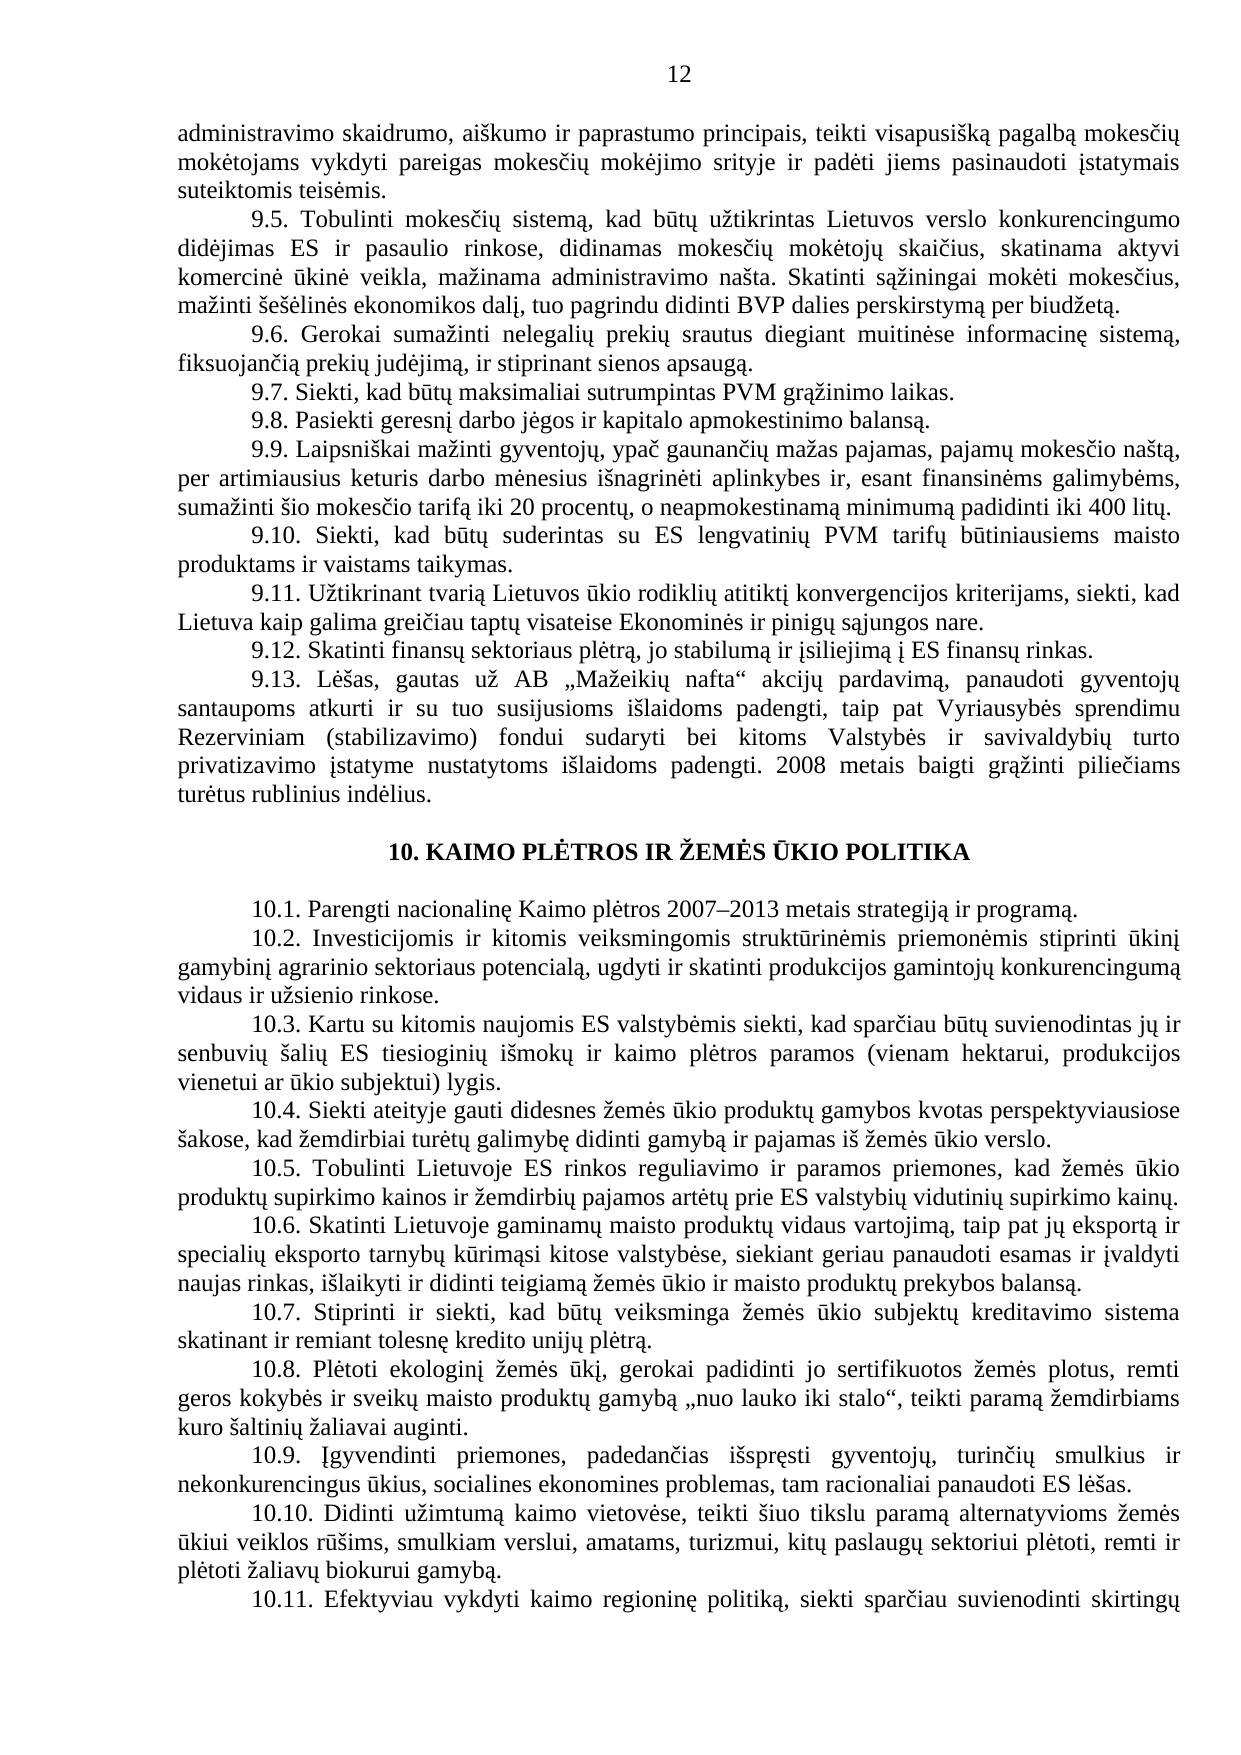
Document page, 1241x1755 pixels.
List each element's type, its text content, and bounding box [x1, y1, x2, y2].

text 9.13. Lėšas, gautas už AB „Mažeikių nafta“ akcijų pardavimą, panaudoti gyventojų santaupoms atkurti ir su tuo susijusioms išlaidoms padengti, taip pat Vyriausybės sprendimu Rezerviniam (stabilizavimo) fondui sudaryti bei kitoms Valstybės ir savivaldybių turto privatizavimo įstatyme nustatytoms išlaidoms padengti. 2008 metais baigti grąžinti piliečiams turėtus rublinius indėlius. [177, 664, 1181, 808]
text 9.7. Siekti, kad būtų maksimaliai sutrumpintas PVM grąžinimo laikas. [177, 377, 1181, 406]
text 10.1. Parengti nacionalinę Kaimo plėtros 2007–2013 metais strategiją ir programą. [177, 894, 1181, 923]
text 10.5. Tobulinti Lietuvoje ES rinkos reguliavimo ir paramos priemones, kad žemės ūkio produktų supirkimo kainos ir žemdirbių pajamos artėtų prie ES valstybių vidutinių supirkimo kainų. [177, 1153, 1181, 1211]
text 10.2. Investicijomis ir kitomis veiksmingomis struktūrinėmis priemonėmis stiprinti ūkinį gamybinį agrarinio sektoriaus potencialą, ugdyti ir skatinti produkcijos gamintojų konkurencingumą vidaus ir užsienio rinkose. [177, 923, 1181, 1009]
text 9.12. Skatinti finansų sektoriaus plėtrą, jo stabilumą ir įsiliejimą į ES finansų rinkas. [177, 636, 1181, 664]
text 10.11. Efektyviau vykdyti kaimo regioninę politiką, siekti sparčiau suvienodinti skirtingų [177, 1584, 1181, 1613]
text 9.8. Pasiekti geresnį darbo jėgos ir kapitalo apmokestinimo balansą. [177, 406, 1181, 434]
text 10.8. Plėtoti ekologinį žemės ūkį, gerokai padidinti jo sertifikuotos žemės plotus, remti geros kokybės ir sveikų maisto produktų gamybą „nuo lauko iki stalo“, teikti paramą žemdirbiams kuro šaltinių žaliavai auginti. [177, 1354, 1181, 1441]
text 10.10. Didinti užimtumą kaimo vietovėse, teikti šiuo tikslu paramą alternatyvioms žemės ūkiui veiklos rūšims, smulkiam verslui, amatams, turizmui, kitų paslaugų sektoriui plėtoti, remti ir plėtoti žaliavų biokurui gamybą. [177, 1498, 1181, 1584]
text 9.10. Siekti, kad būtų suderintas su ES lengvatinių PVM tarifų būtiniausiems maisto produktams ir vaistams taikymas. [177, 521, 1181, 578]
text 10.9. Įgyvendinti priemones, padedančias išspręsti gyventojų, turinčių smulkius ir nekonkurencingus ūkius, socialines ekonomines problemas, tam racionaliai panaudoti ES lėšas. [177, 1441, 1181, 1498]
text 9.5. Tobulinti mokesčių sistemą, kad būtų užtikrintas Lietuvos verslo konkurencingumo didėjimas ES ir pasaulio rinkose, didinamas mokesčių mokėtojų skaičius, skatinama aktyvi komercinė ūkinė veikla, mažinama administravimo našta. Skatinti sąžiningai mokėti mokesčius, mažinti šešėlinės ekonomikos dalį, tuo pagrindu didinti BVP dalies perskirstymą per biudžetą. [177, 204, 1181, 319]
text 9.6. Gerokai sumažinti nelegalių prekių srautus diegiant muitinėse informacinę sistemą, fiksuojančią prekių judėjimą, ir stiprinant sienos apsaugą. [177, 319, 1181, 377]
text 9.11. Užtikrinant tvarią Lietuvos ūkio rodiklių atitiktį konvergencijos kriterijams, siekti, kad Lietuva kaip galima greičiau taptų visateise Ekonominės ir pinigų sąjungos nare. [177, 578, 1181, 636]
text 10. KAIMO PLĖTROS IR ŽEMĖS ŪKIO POLITIKA [177, 837, 1181, 866]
text 9.9. Laipsniškai mažinti gyventojų, ypač gaunančių mažas pajamas, pajamų mokesčio naštą, per artimiausius keturis darbo mėnesius išnagrinėti aplinkybes ir, esant finansinėms galimybėms, sumažinti šio mokesčio tarifą iki 20 procentų, o neapmokestinamą minimumą padidinti iki 400 litų. [177, 434, 1181, 521]
text administravimo skaidrumo, aiškumo ir paprastumo principais, teikti visapusišką pagalbą mokesčių mokėtojams vykdyti pareigas mokesčių mokėjimo srityje ir padėti jiems pasinaudoti įstatymais suteiktomis teisėmis. [177, 118, 1181, 204]
text 10.7. Stiprinti ir siekti, kad būtų veiksminga žemės ūkio subjektų kreditavimo sistema skatinant ir remiant tolesnę kredito unijų plėtrą. [177, 1297, 1181, 1354]
text 10.4. Siekti ateityje gauti didesnes žemės ūkio produktų gamybos kvotas perspektyviausiose šakose, kad žemdirbiai turėtų galimybę didinti gamybą ir pajamas iš žemės ūkio verslo. [177, 1096, 1181, 1153]
text 10.3. Kartu su kitomis naujomis ES valstybėmis siekti, kad sparčiau būtų suvienodintas jų ir senbuvių šalių ES tiesioginių išmokų ir kaimo plėtros paramos (vienam hektarui, produkcijos vienetui ar ūkio subjektui) lygis. [177, 1009, 1181, 1096]
text 10.6. Skatinti Lietuvoje gaminamų maisto produktų vidaus vartojimą, taip pat jų eksportą ir specialių eksporto tarnybų kūrimąsi kitose valstybėse, siekiant geriau panaudoti esamas ir įvaldyti naujas rinkas, išlaikyti ir didinti teigiamą žemės ūkio ir maisto produktų prekybos balansą. [177, 1211, 1181, 1297]
